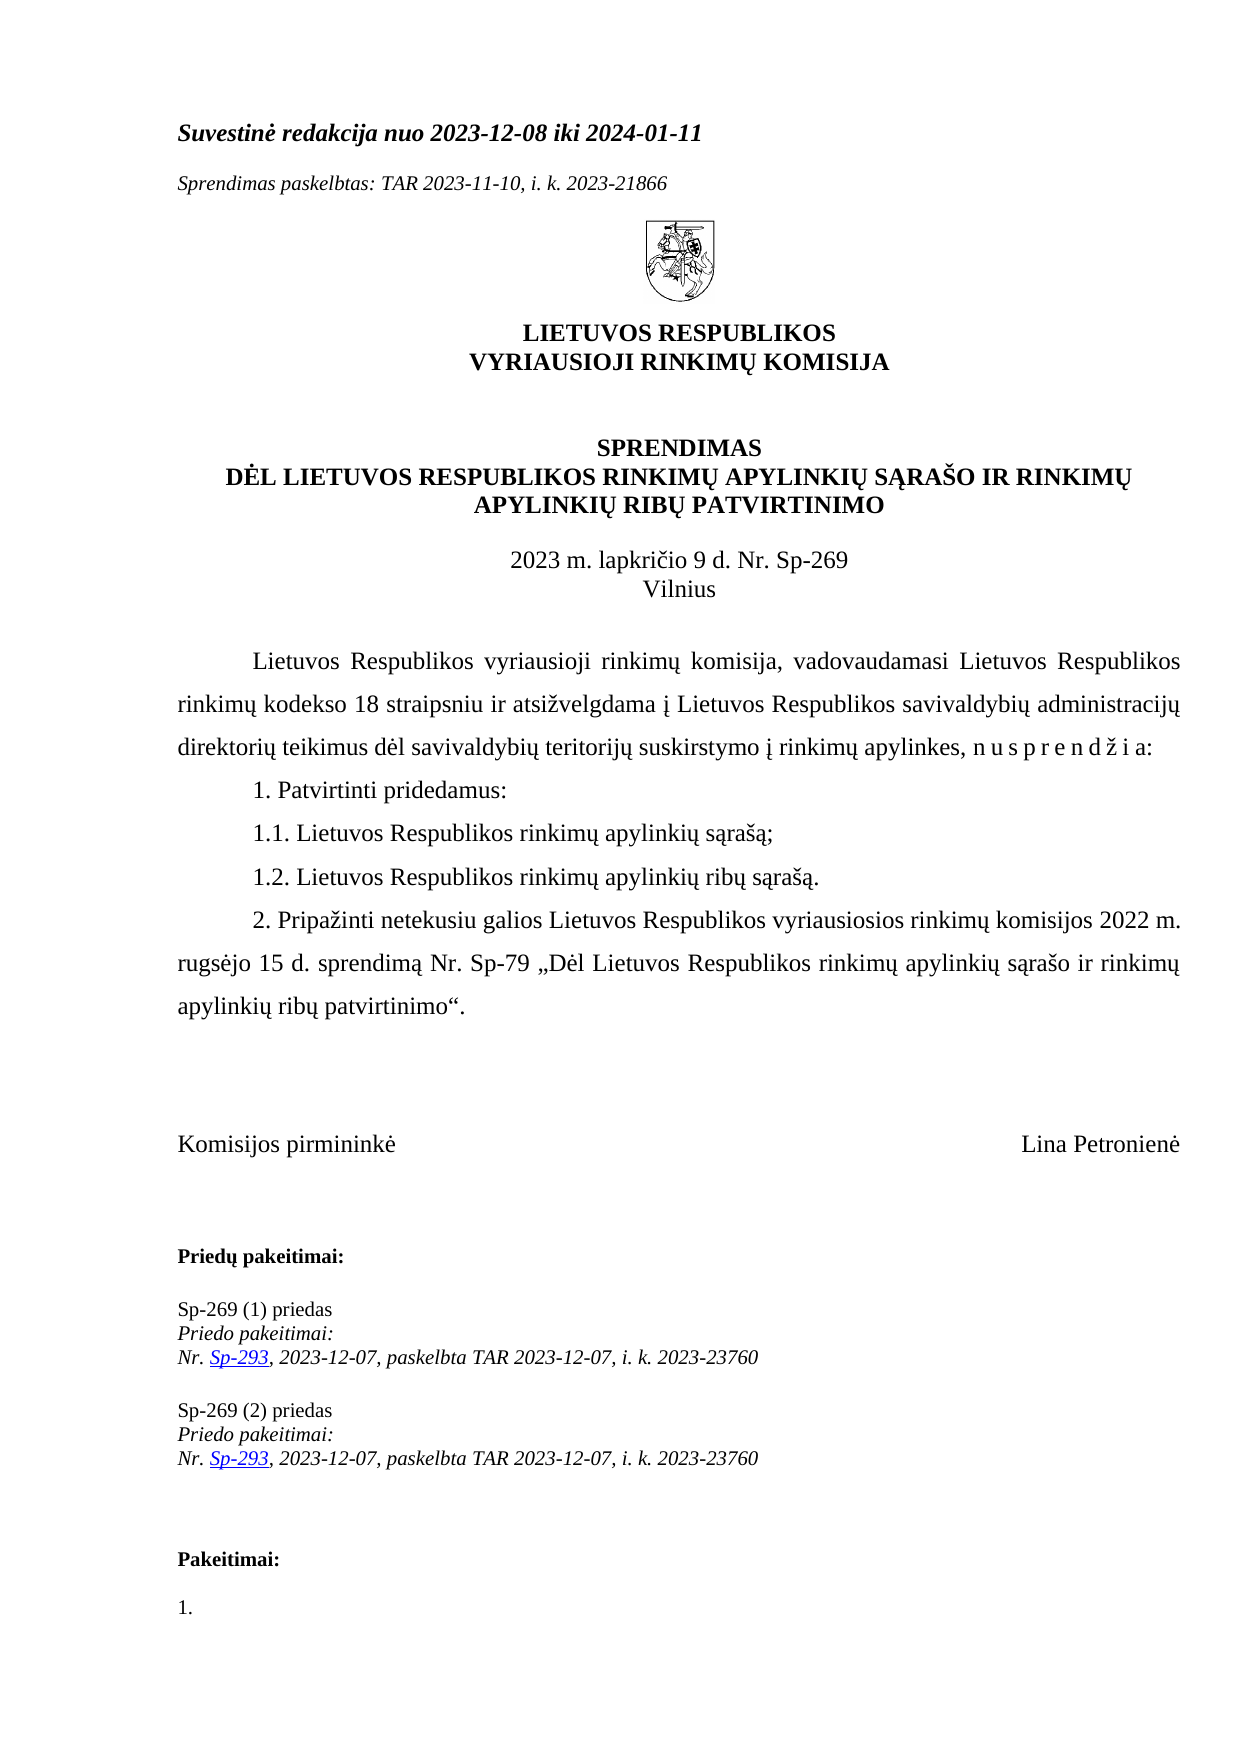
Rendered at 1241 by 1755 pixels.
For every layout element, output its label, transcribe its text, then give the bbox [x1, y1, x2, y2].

text Sprendimas paskelbtas: TAR 2023-11-10, i. k. 2023-21866 [177, 171, 1181, 195]
subtitle LIETUVOS RESPUBLIKOS [177, 318, 1181, 347]
text Sp-269 (2) priedas [177, 1398, 1181, 1422]
text 1.1. Lietuvos Respublikos rinkimų apylinkių sąrašą; [177, 818, 1181, 847]
text 1.2. Lietuvos Respublikos rinkimų apylinkių ribų sąrašą. [177, 862, 1181, 890]
text Nr. Sp-293, 2023-12-07, paskelbta TAR 2023-12-07, i. k. 2023-23760 [177, 1345, 1181, 1369]
text Priedo pakeitimai: [177, 1321, 1181, 1345]
text Vilnius [177, 574, 1181, 603]
text SPRENDIMAS [177, 433, 1181, 462]
text Lietuvos Respublikos vyriausioji rinkimų komisija, vadovaudamasi Lietuvos Respublikos rinkimų kodekso 18 straipsniu ir atsižvelgdama į Lietuvos Respublikos savivaldybių administracijų direktorių teikimus dėl savivaldybių teritorijų suskirstymo į rinkimų apylinkes, nusprendžia: [177, 646, 1181, 761]
text 2. Pripažinti netekusiu galios Lietuvos Respublikos vyriausiosios rinkimų komisijos 2022 m. rugsėjo 15 d. sprendimą Nr. Sp-79 „Dėl Lietuvos Respublikos rinkimų apylinkių sąrašo ir rinkimų apylinkių ribų patvirtinimo“. [177, 905, 1181, 1020]
text Priedo pakeitimai: [177, 1422, 1181, 1446]
text Dėl Lietuvos Respublikos rinkimų apylinkių sąrašo ir rinkimų apylinkių ribų patvirtinimo [177, 462, 1181, 519]
text Sp-269 (1) priedas [177, 1297, 1181, 1321]
text VYRIAUSIOJI RINKIMŲ KOMISIJA [177, 347, 1181, 375]
text 1. [177, 1595, 1181, 1619]
text 1. Patvirtinti pridedamus: [177, 775, 1181, 804]
text Komisijos pirmininkė Lina Petronienė [177, 1129, 1181, 1158]
text Priedų pakeitimai: [177, 1244, 1181, 1268]
text Pakeitimai: [177, 1547, 1181, 1571]
text Nr. Sp-293, 2023-12-07, paskelbta TAR 2023-12-07, i. k. 2023-23760 [177, 1446, 1181, 1470]
text 2023 m. lapkričio 9 d. Nr. Sp-269 [177, 545, 1181, 574]
text Suvestinė redakcija nuo 2023-12-08 iki 2024-01-11 [177, 118, 1181, 147]
